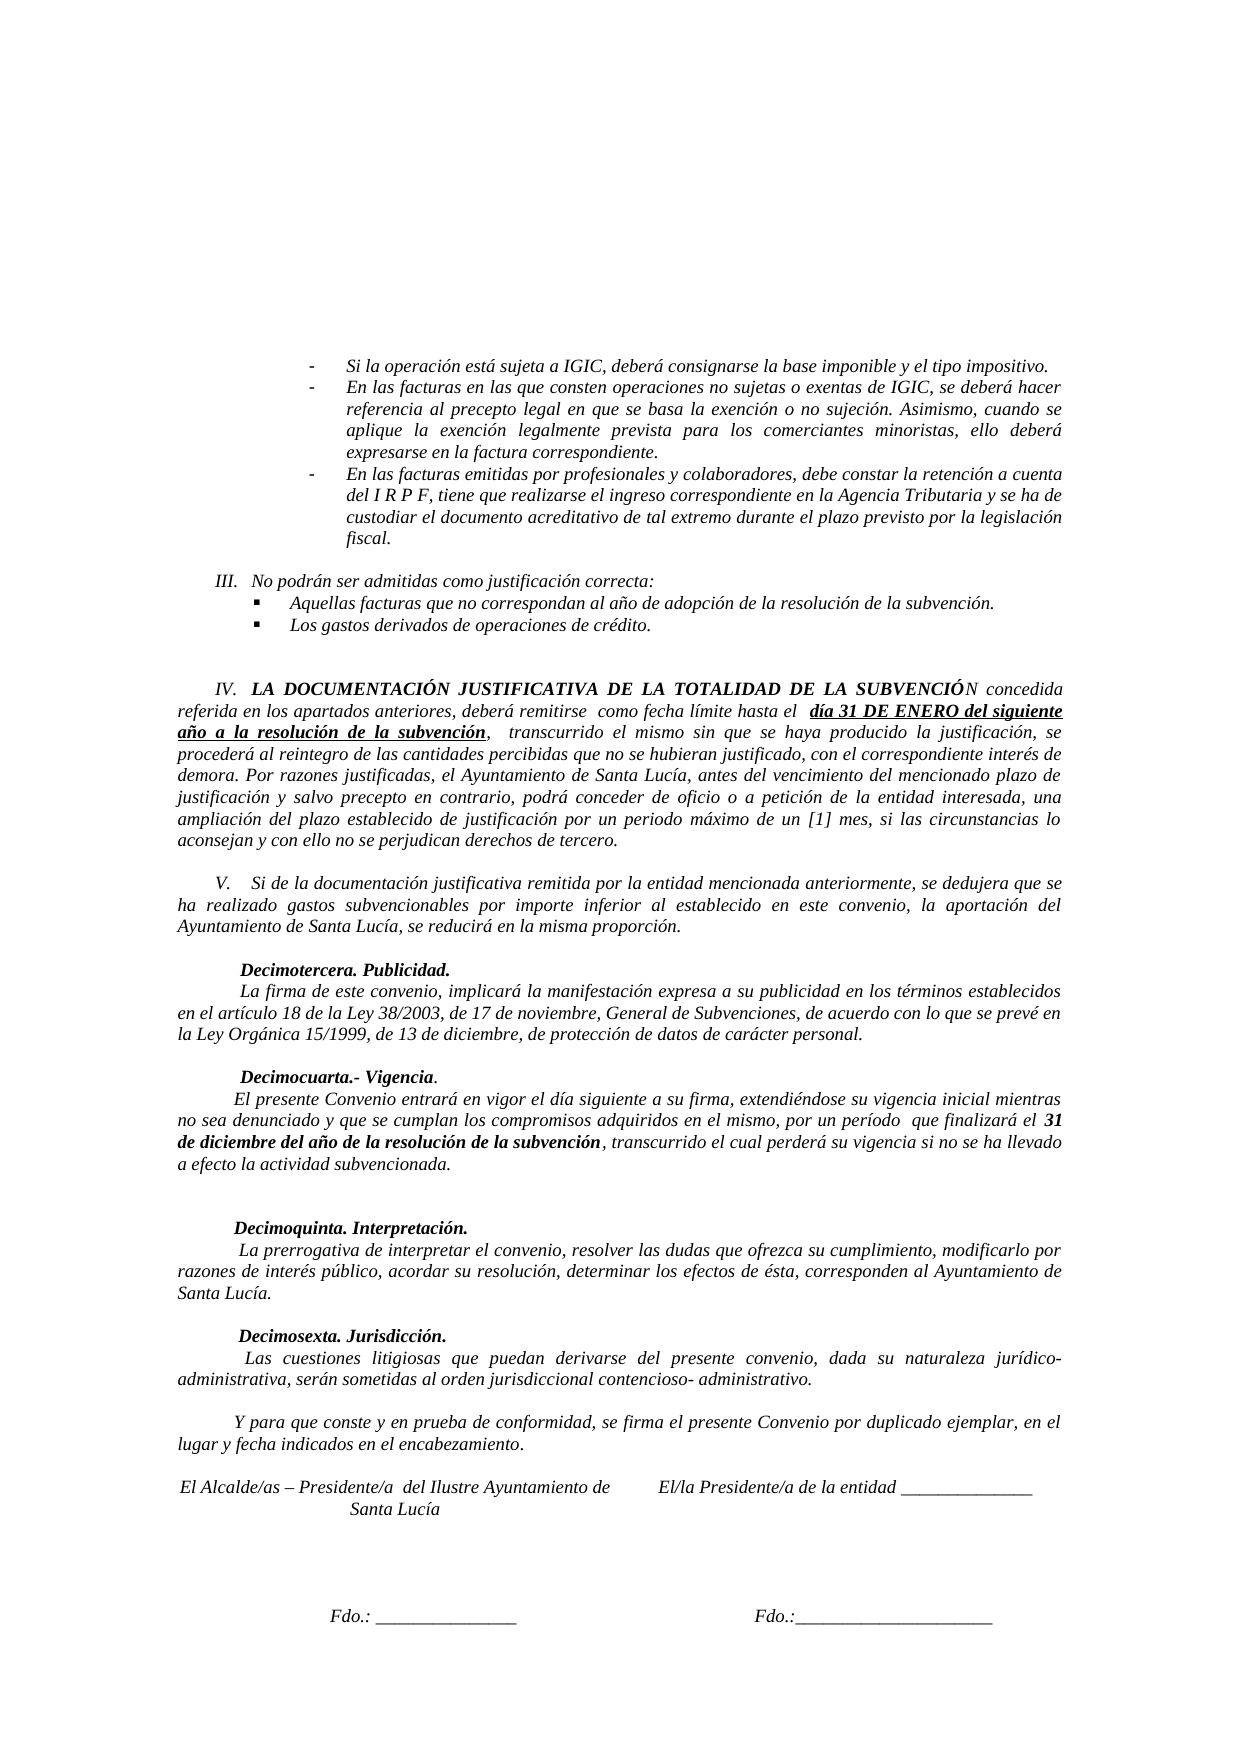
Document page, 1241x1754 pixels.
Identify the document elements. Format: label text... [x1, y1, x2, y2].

text La prerrogativa de interpretar el convenio, resolver las dudas que ofrezca su cumplimiento, modificarlo por razones de interés público, acordar su resolución, determinar los efectos de ésta, corresponden al Ayuntamiento de Santa Lucía. [177, 1239, 1063, 1303]
list Aquellas facturas que no correspondan al año de adopción de la resolución de la subvención. [252, 592, 1063, 613]
text Decimosexta. Jurisdicción. [177, 1325, 1063, 1347]
text Y para que conste y en prueba de conformidad, se firma el presente Convenio por duplicado ejemplar, en el lugar y fecha indicados en el encabezamiento. [177, 1411, 1063, 1454]
list Los gastos derivados de operaciones de crédito. [252, 613, 1063, 635]
table_cell Fdo.:_____________________ [620, 1605, 1070, 1627]
text La firma de este convenio, implicará la manifestación expresa a su publicidad en los términos establecidos en el artículo 18 de la Ley 38/2003, de 17 de noviembre, General de Subvenciones, de acuerdo con lo que se prevé en la Ley Orgánica 15/1999, de 13 de diciembre, de protección de datos de carácter personal. [177, 980, 1063, 1045]
text El presente Convenio entrará en vigor el día siguiente a su firma, extendiéndose su vigencia inicial mientras no sea denunciado y que se cumplan los compromisos adquiridos en el mismo, por un período que finalizará el 31 de diciembre del año de la resolución de la subvención, transcurrido el cual perderá su vigencia si no se ha llevado a efecto la actividad subvencionada. [177, 1088, 1063, 1174]
table_header El/la Presidente/a de la entidad ______________ [620, 1476, 1070, 1605]
text Las cuestiones litigiosas que puedan derivarse del presente convenio, dada su naturaleza jurídico- administrativa, serán sometidas al orden jurisdiccional contencioso- administrativo. [177, 1347, 1063, 1390]
table_header El Alcalde/as – Presidente/a del Ilustre Ayuntamiento de Santa Lucía [170, 1476, 620, 1605]
text Decimotercera. Publicidad. [177, 958, 1063, 980]
list Si la operación está sujeta a IGIC, deberá consignarse la base imponible y el tipo impositivo. [308, 354, 1063, 376]
text Decimoquinta. Interpretación. [177, 1217, 1063, 1239]
list Si de la documentación justificativa remitida por la entidad mencionada anteriormente, se dedujera que se ha realizado gastos subvencionables por importe inferior al establecido en este convenio, la aportación del Ayuntamiento de Santa Lucía, se reducirá en la misma proporción. [177, 872, 1063, 937]
text Decimocuarta.- Vigencia. [177, 1066, 1063, 1088]
list No podrán ser admitidas como justificación correcta: [215, 570, 1063, 592]
table_cell Fdo.: _______________ [170, 1605, 620, 1627]
list LA DOCUMENTACIÓN JUSTIFICATIVA DE LA TOTALIDAD DE LA SUBVENCIÓN concedida referida en los apartados anteriores, deberá remitirse como fecha límite hasta el día 31 DE ENERO del siguiente año a la resolución de la subvención, transcurrido el mismo sin que se haya producido la justificación, se procederá al reintegro de las cantidades percibidas que no se hubieran justificado, con el correspondiente interés de demora. Por razones justificadas, el Ayuntamiento de Santa Lucía, antes del vencimiento del mencionado plazo de justificación y salvo precepto en contrario, podrá conceder de oficio o a petición de la entidad interesada, una ampliación del plazo establecido de justificación por un periodo máximo de un [1] mes, si las circunstancias lo aconsejan y con ello no se perjudican derechos de tercero. [177, 678, 1063, 851]
list En las facturas emitidas por profesionales y colaboradores, debe constar la retención a cuenta del I R P F, tiene que realizarse el ingreso correspondiente en la Agencia Tributaria y se ha de custodiar el documento acreditativo de tal extremo durante el plazo previsto por la legislación fiscal. [308, 462, 1063, 549]
list En las facturas en las que consten operaciones no sujetas o exentas de IGIC, se deberá hacer referencia al precepto legal en que se basa la exención o no sujeción. Asimismo, cuando se aplique la exención legalmente prevista para los comerciantes minoristas, ello deberá expresarse en la factura correspondiente. [308, 376, 1063, 462]
